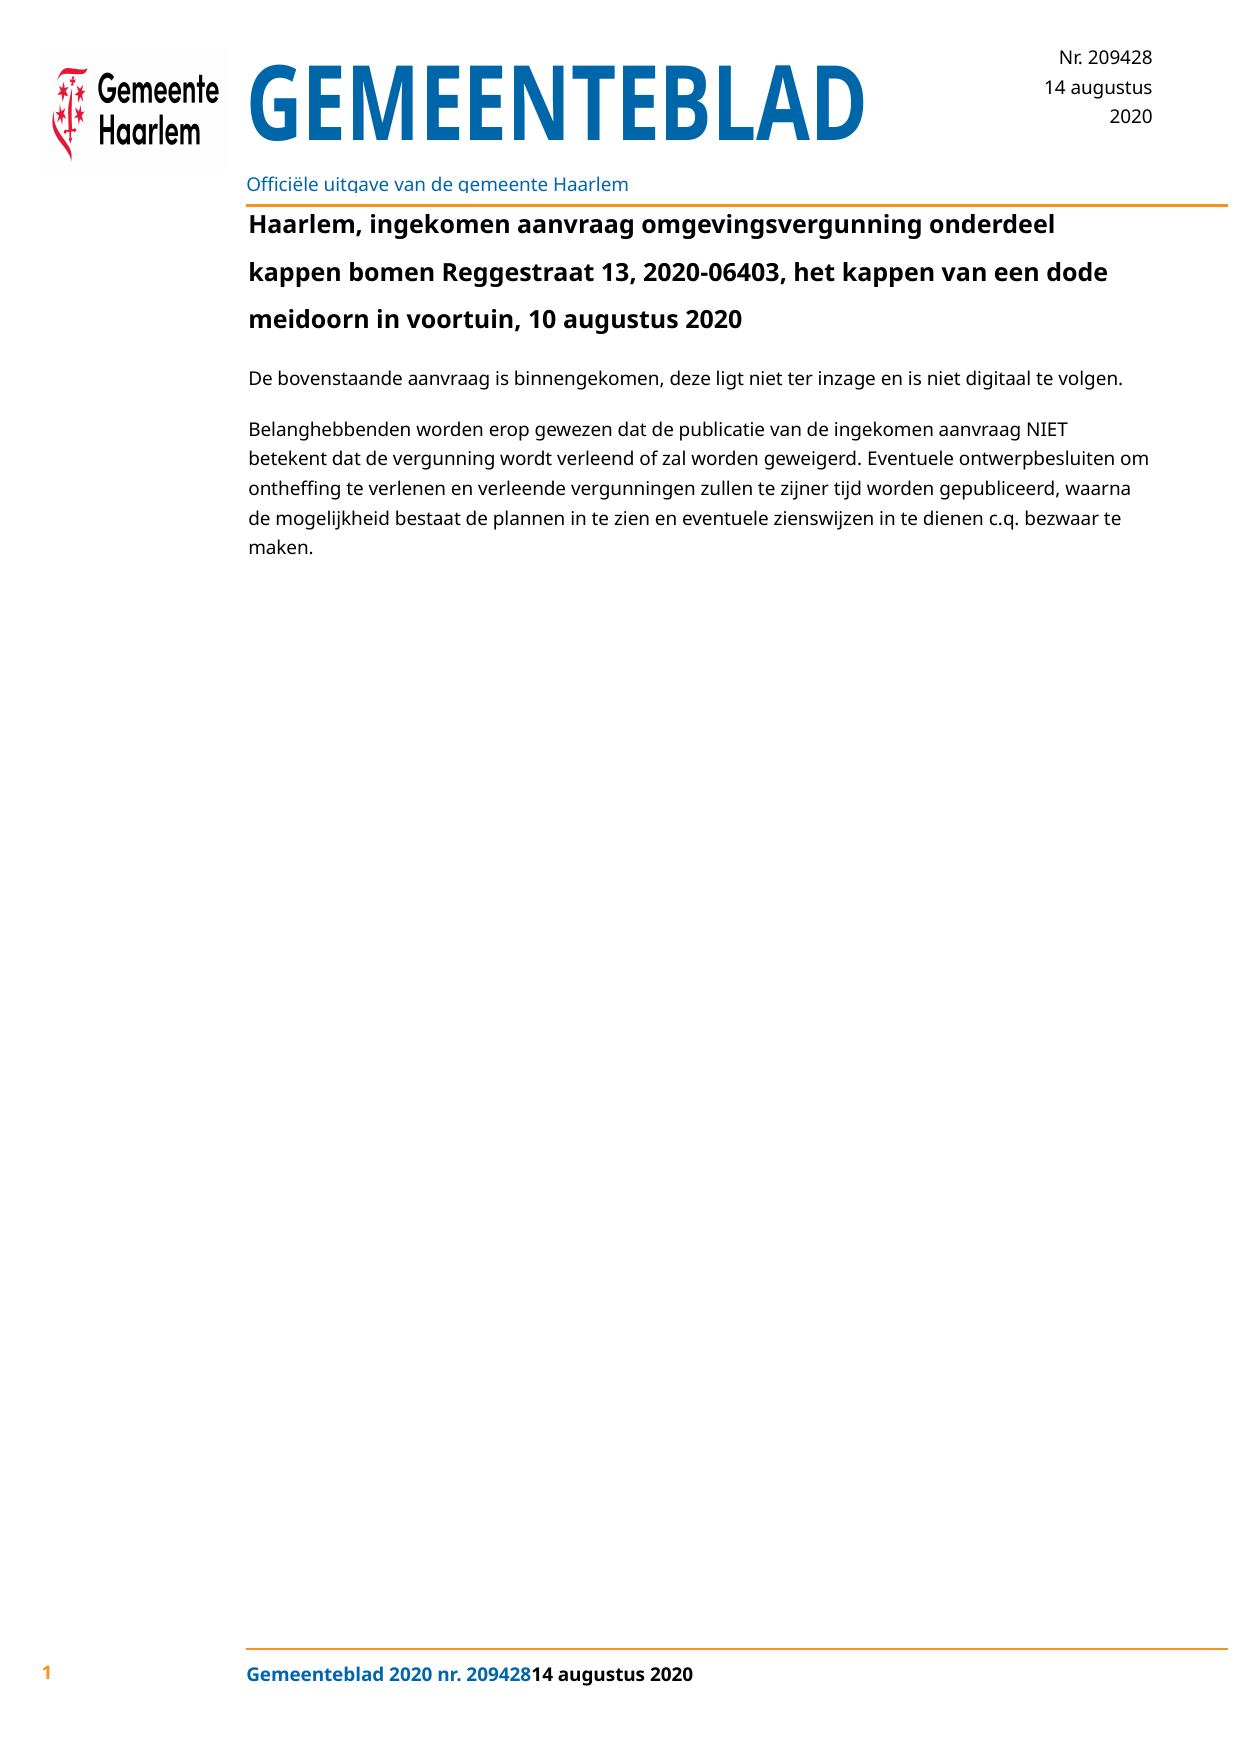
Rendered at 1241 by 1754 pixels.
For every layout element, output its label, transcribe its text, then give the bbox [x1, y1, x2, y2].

text Belanghebbenden worden erop gewezen dat de publicatie van de ingekomen aanvraag NIET betekent dat de vergunning wordt verleend of zal worden geweigerd. Eventuele ontwerpbesluiten om ontheffing te verlenen en verleende vergunningen zullen te zijner tijd worden gepubliceerd, waarna de mogelijkheid bestaat de plannen in te zien en eventuele zienswijzen in te dienen c.q. bezwaar te maken. [248, 416, 1152, 560]
text Haarlem, ingekomen aanvraag omgevingsvergunning onderdeel kappen bomen Reggestraat 13, 2020-06403, het kappen van een dode meidoorn in voortuin, 10 augustus 2020 [248, 207, 1152, 336]
picture [41, 47, 231, 172]
text De bovenstaande aanvraag is binnengekomen, deze ligt niet ter inzage en is niet digitaal te volgen. [248, 366, 1152, 391]
